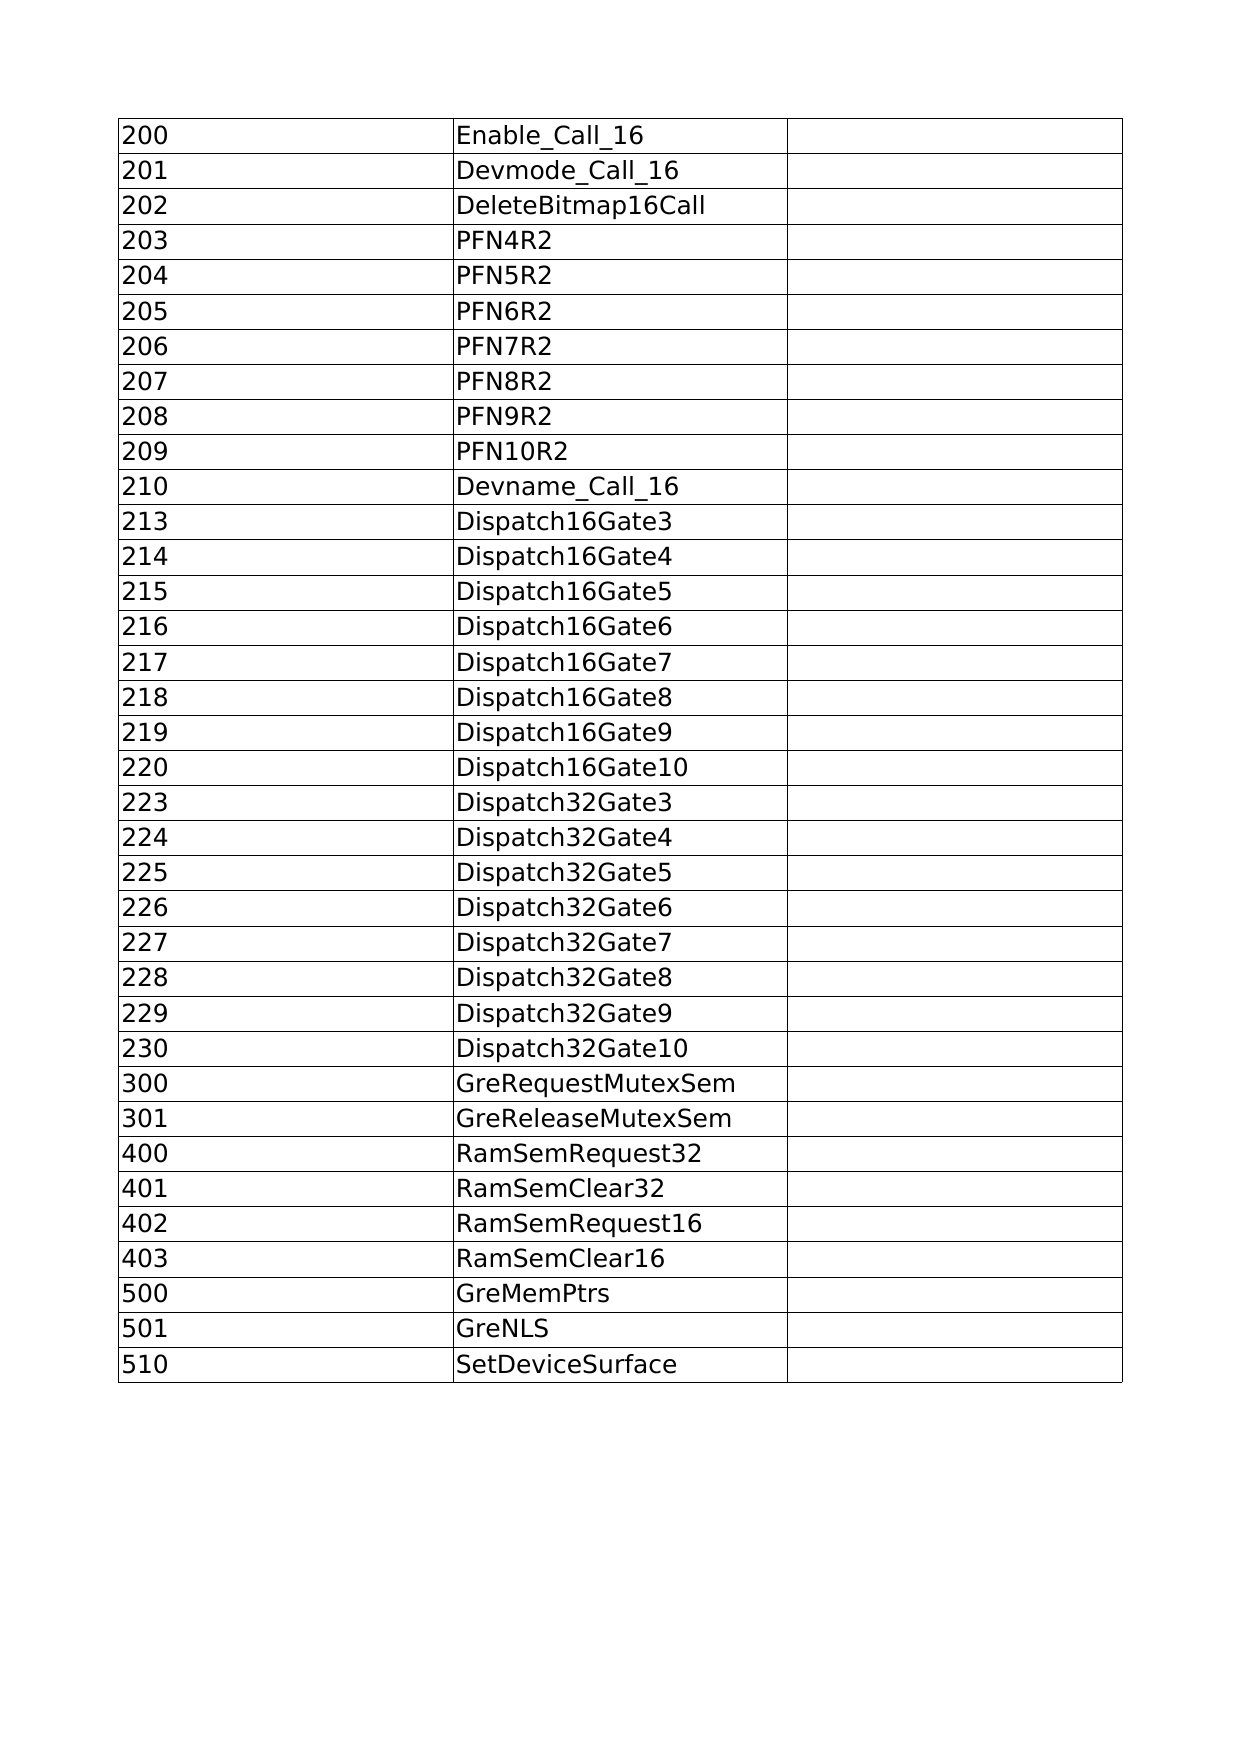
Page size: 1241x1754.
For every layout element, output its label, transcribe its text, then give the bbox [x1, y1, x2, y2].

table_cell [788, 856, 1122, 890]
table_cell [788, 435, 1122, 469]
table_cell PFN8R2 [454, 365, 787, 399]
table_cell Dispatch32Gate7 [454, 927, 787, 961]
table_cell 401 [119, 1172, 453, 1206]
table_cell 208 [119, 400, 453, 434]
table_cell Dispatch16Gate3 [454, 505, 787, 539]
table_cell 400 [119, 1137, 453, 1171]
table_cell Dispatch16Gate10 [454, 751, 787, 785]
table_cell 229 [119, 997, 453, 1031]
table_cell Dispatch16Gate8 [454, 681, 787, 715]
table_cell [788, 154, 1122, 188]
table_cell Dispatch32Gate8 [454, 962, 787, 996]
table_cell [788, 470, 1122, 504]
table_cell PFN7R2 [454, 330, 787, 364]
table_cell [788, 1348, 1122, 1382]
table_cell 210 [119, 470, 453, 504]
table_cell [788, 505, 1122, 539]
table_cell Devname_Call_16 [454, 470, 787, 504]
table_cell Dispatch16Gate6 [454, 611, 787, 645]
table_cell 402 [119, 1207, 453, 1241]
table_cell [788, 189, 1122, 223]
table_cell [788, 1067, 1122, 1101]
table_cell GreReleaseMutexSem [454, 1102, 787, 1136]
table_cell [788, 540, 1122, 574]
table_cell 215 [119, 576, 453, 609]
table_cell [788, 295, 1122, 329]
table_cell [788, 1278, 1122, 1312]
table_cell [788, 1242, 1122, 1277]
table_cell Dispatch32Gate5 [454, 856, 787, 890]
table_cell RamSemClear16 [454, 1242, 787, 1277]
table_cell 219 [119, 716, 453, 750]
table_cell 224 [119, 821, 453, 855]
table_cell [788, 1102, 1122, 1136]
table_cell 223 [119, 786, 453, 820]
table_cell 230 [119, 1032, 453, 1066]
table_cell 227 [119, 927, 453, 961]
table_cell [788, 646, 1122, 680]
table_cell 500 [119, 1278, 453, 1312]
table_cell Dispatch16Gate7 [454, 646, 787, 680]
table_cell 209 [119, 435, 453, 469]
table_cell 501 [119, 1313, 453, 1347]
table_cell Dispatch16Gate4 [454, 540, 787, 574]
table_cell GreMemPtrs [454, 1278, 787, 1312]
table_cell RamSemRequest32 [454, 1137, 787, 1171]
table_cell DeleteBitmap16Call [454, 189, 787, 223]
table_cell [788, 1032, 1122, 1066]
table_cell 220 [119, 751, 453, 785]
table_cell SetDeviceSurface [454, 1348, 787, 1382]
table_cell PFN9R2 [454, 400, 787, 434]
table_cell 216 [119, 611, 453, 645]
table_cell Dispatch16Gate5 [454, 576, 787, 609]
table_cell [788, 400, 1122, 434]
table_cell [788, 260, 1122, 294]
table_cell 218 [119, 681, 453, 715]
table_cell Dispatch16Gate9 [454, 716, 787, 750]
table_cell 225 [119, 856, 453, 890]
table_cell 300 [119, 1067, 453, 1101]
table_cell 204 [119, 260, 453, 294]
table_cell 207 [119, 365, 453, 399]
table_cell [788, 821, 1122, 855]
table_cell PFN10R2 [454, 435, 787, 469]
table_cell RamSemRequest16 [454, 1207, 787, 1241]
table_cell 228 [119, 962, 453, 996]
table_cell 217 [119, 646, 453, 680]
table_cell 203 [119, 225, 453, 258]
table_cell Dispatch32Gate9 [454, 997, 787, 1031]
table_cell 510 [119, 1348, 453, 1382]
table_cell Enable_Call_16 [454, 119, 787, 153]
table_cell [788, 751, 1122, 785]
table_cell [788, 1207, 1122, 1241]
table_cell 205 [119, 295, 453, 329]
table_cell Devmode_Call_16 [454, 154, 787, 188]
table_cell GreNLS [454, 1313, 787, 1347]
table_cell [788, 365, 1122, 399]
table_cell 214 [119, 540, 453, 574]
table_cell [788, 1137, 1122, 1171]
table_cell PFN5R2 [454, 260, 787, 294]
table_cell 403 [119, 1242, 453, 1277]
table_cell PFN4R2 [454, 225, 787, 258]
table_cell [788, 716, 1122, 750]
table_cell Dispatch32Gate4 [454, 821, 787, 855]
table_cell 213 [119, 505, 453, 539]
table_cell Dispatch32Gate6 [454, 891, 787, 926]
table_cell [788, 891, 1122, 926]
table_cell 200 [119, 119, 453, 153]
table_cell [788, 611, 1122, 645]
table_cell PFN6R2 [454, 295, 787, 329]
table_cell 206 [119, 330, 453, 364]
table_cell 301 [119, 1102, 453, 1136]
table_cell [788, 681, 1122, 715]
table_cell [788, 1172, 1122, 1206]
table_cell [788, 927, 1122, 961]
table_cell [788, 330, 1122, 364]
table_cell [788, 225, 1122, 258]
table_cell [788, 997, 1122, 1031]
table_cell [788, 962, 1122, 996]
table_cell GreRequestMutexSem [454, 1067, 787, 1101]
table_cell [788, 576, 1122, 609]
table_cell RamSemClear32 [454, 1172, 787, 1206]
table_cell Dispatch32Gate3 [454, 786, 787, 820]
table_cell [788, 119, 1122, 153]
table_cell [788, 1313, 1122, 1347]
table_cell 202 [119, 189, 453, 223]
table_cell [788, 786, 1122, 820]
table_cell 226 [119, 891, 453, 926]
table_cell Dispatch32Gate10 [454, 1032, 787, 1066]
table_cell 201 [119, 154, 453, 188]
